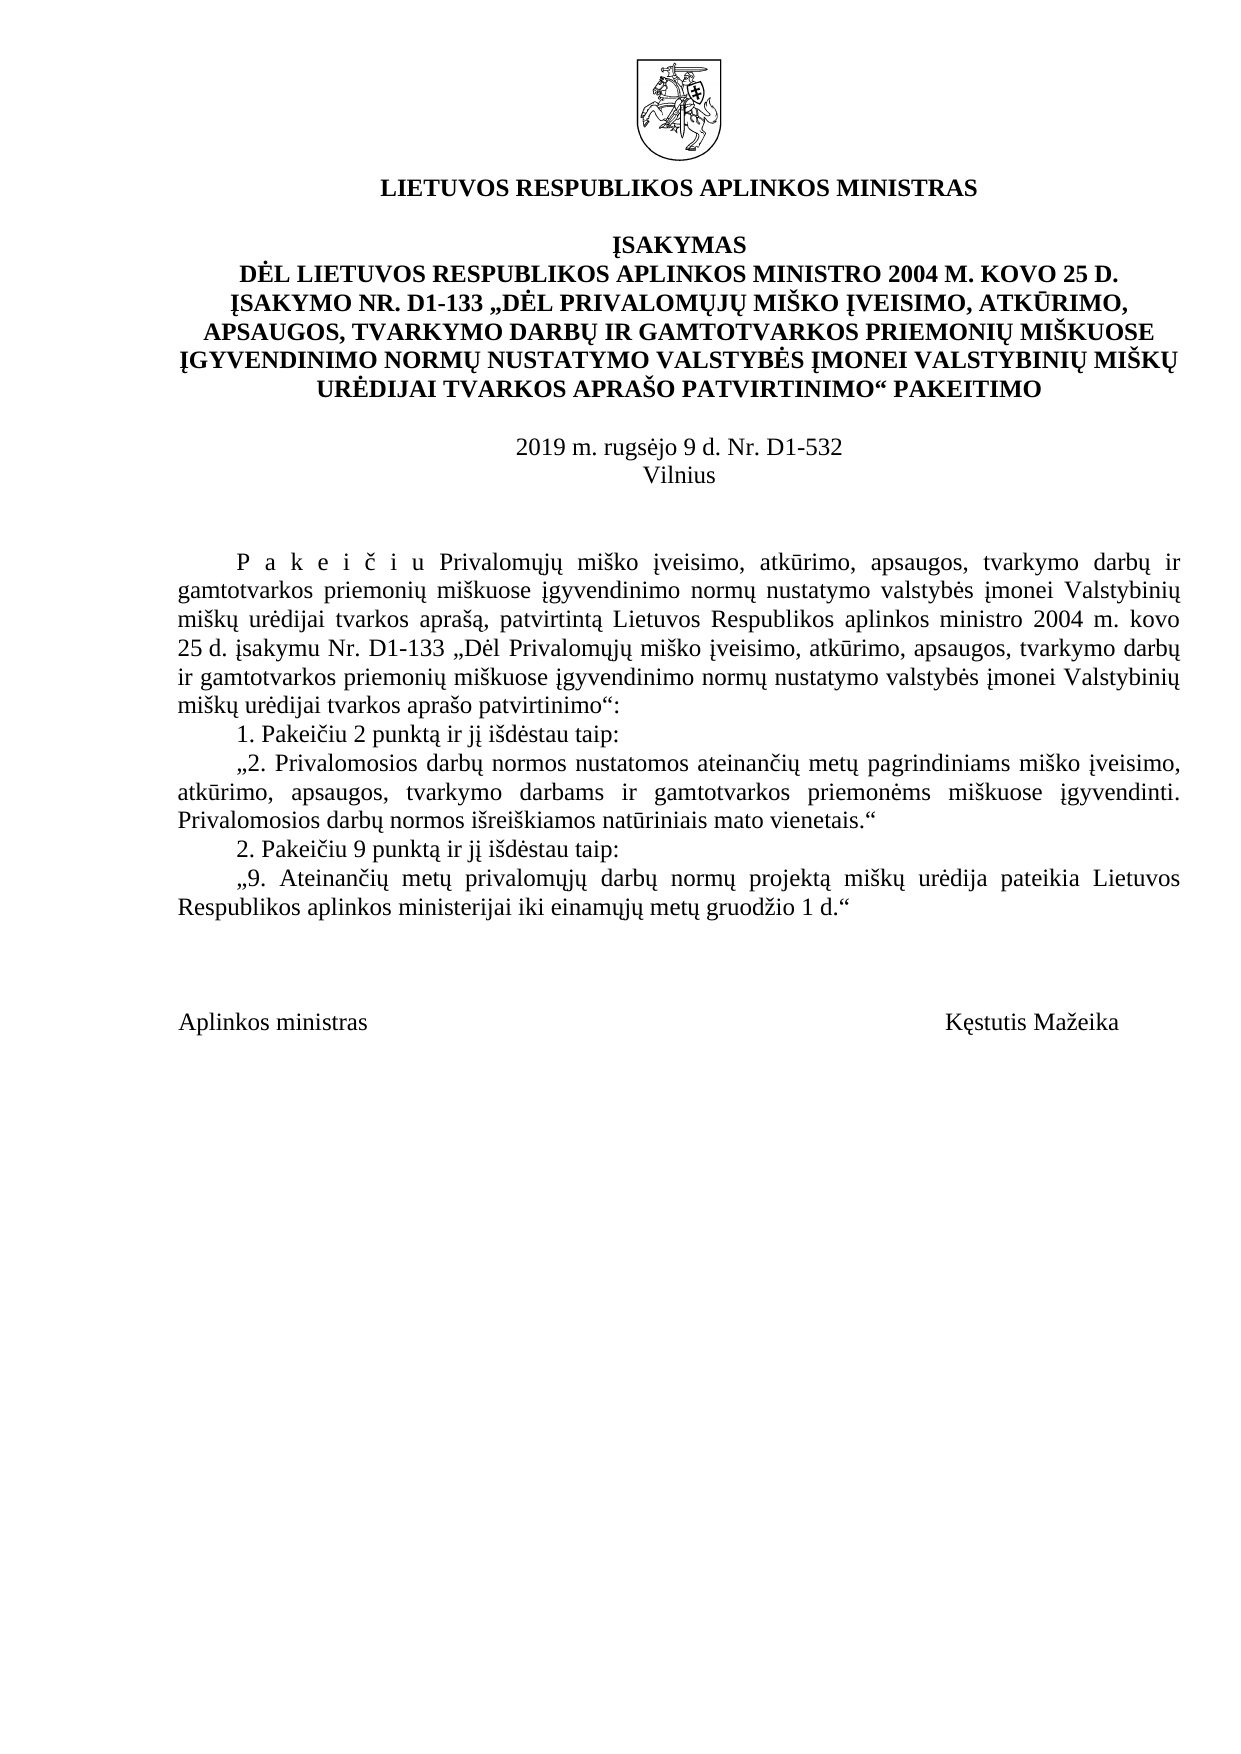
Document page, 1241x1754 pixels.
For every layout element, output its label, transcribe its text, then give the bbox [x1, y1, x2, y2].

text ĮSAKYMAS [177, 231, 1181, 259]
text P a k e i č i u privalomųjų miško įveisimo, atkūrimo, apsaugos, tvarkymo darbų ir gamtotvarkos priemonių miškuose įgyvendinimo normų nustatymo valstybės įmonei Valstybinių miškų urėdijai tvarkos aprašą, patvirtintą Lietuvos Respublikos aplinkos ministro 2004 m. kovo 25 d. įsakymu Nr. D1-133 „Dėl privalomųjų miško įveisimo, atkūrimo, apsaugos, tvarkymo darbų ir gamtotvarkos priemonių miškuose įgyvendinimo normų nustatymo valstybės įmonei Valstybinių miškų urėdijai tvarkos aprašo patvirtinimo“: [177, 547, 1181, 719]
text Vilnius [177, 461, 1181, 518]
text 1. Pakeičiu 2 punktą ir jį išdėstau taip: [177, 719, 1181, 748]
text 2. Pakeičiu 9 punktą ir jį išdėstau taip: [177, 834, 1181, 863]
text DĖL LIETUVOS RESPUBLIKOS APLINKOS MINISTRO 2004 M. KOVO 25 D. ĮSAKYMO NR. D1-133 „DĖL PRIVALOMŲJŲ MIŠKO ĮVEISIMO, ATKŪRIMO, APSAUGOS, TVARKYMO DARBŲ IR GAMTOTVARKOS PRIEMONIŲ MIŠKUOSE ĮGYVENDINIMO NORMŲ NUSTATYMO VALSTYBĖS ĮMONEI VALSTYBINIŲ MIŠKŲ URĖDIJAI TVARKOS APRAŠO PATVIRTINIMO“ PAKEITIMO [177, 259, 1181, 403]
text LIETUVOS RESPUBLIKOS APLINKOS MINISTRAS [177, 173, 1181, 202]
text „2. Privalomosios darbų normos nustatomos ateinančių metų pagrindiniams miško įveisimo, atkūrimo, apsaugos, tvarkymo darbams ir gamtotvarkos priemonėms miškuose įgyvendinti. Privalomosios darbų normos išreiškiamos natūriniais mato vienetais.“ [177, 748, 1181, 834]
text „9. Ateinančių metų privalomųjų darbų normų projektą miškų urėdija pateikia Lietuvos Respublikos aplinkos ministerijai iki einamųjų metų gruodžio 1 d.“ [177, 863, 1181, 921]
text Aplinkos ministras Kęstutis Mažeika [178, 1007, 1177, 1036]
text 2019 m. rugsėjo 9 d. Nr. D1-532 [177, 432, 1181, 461]
